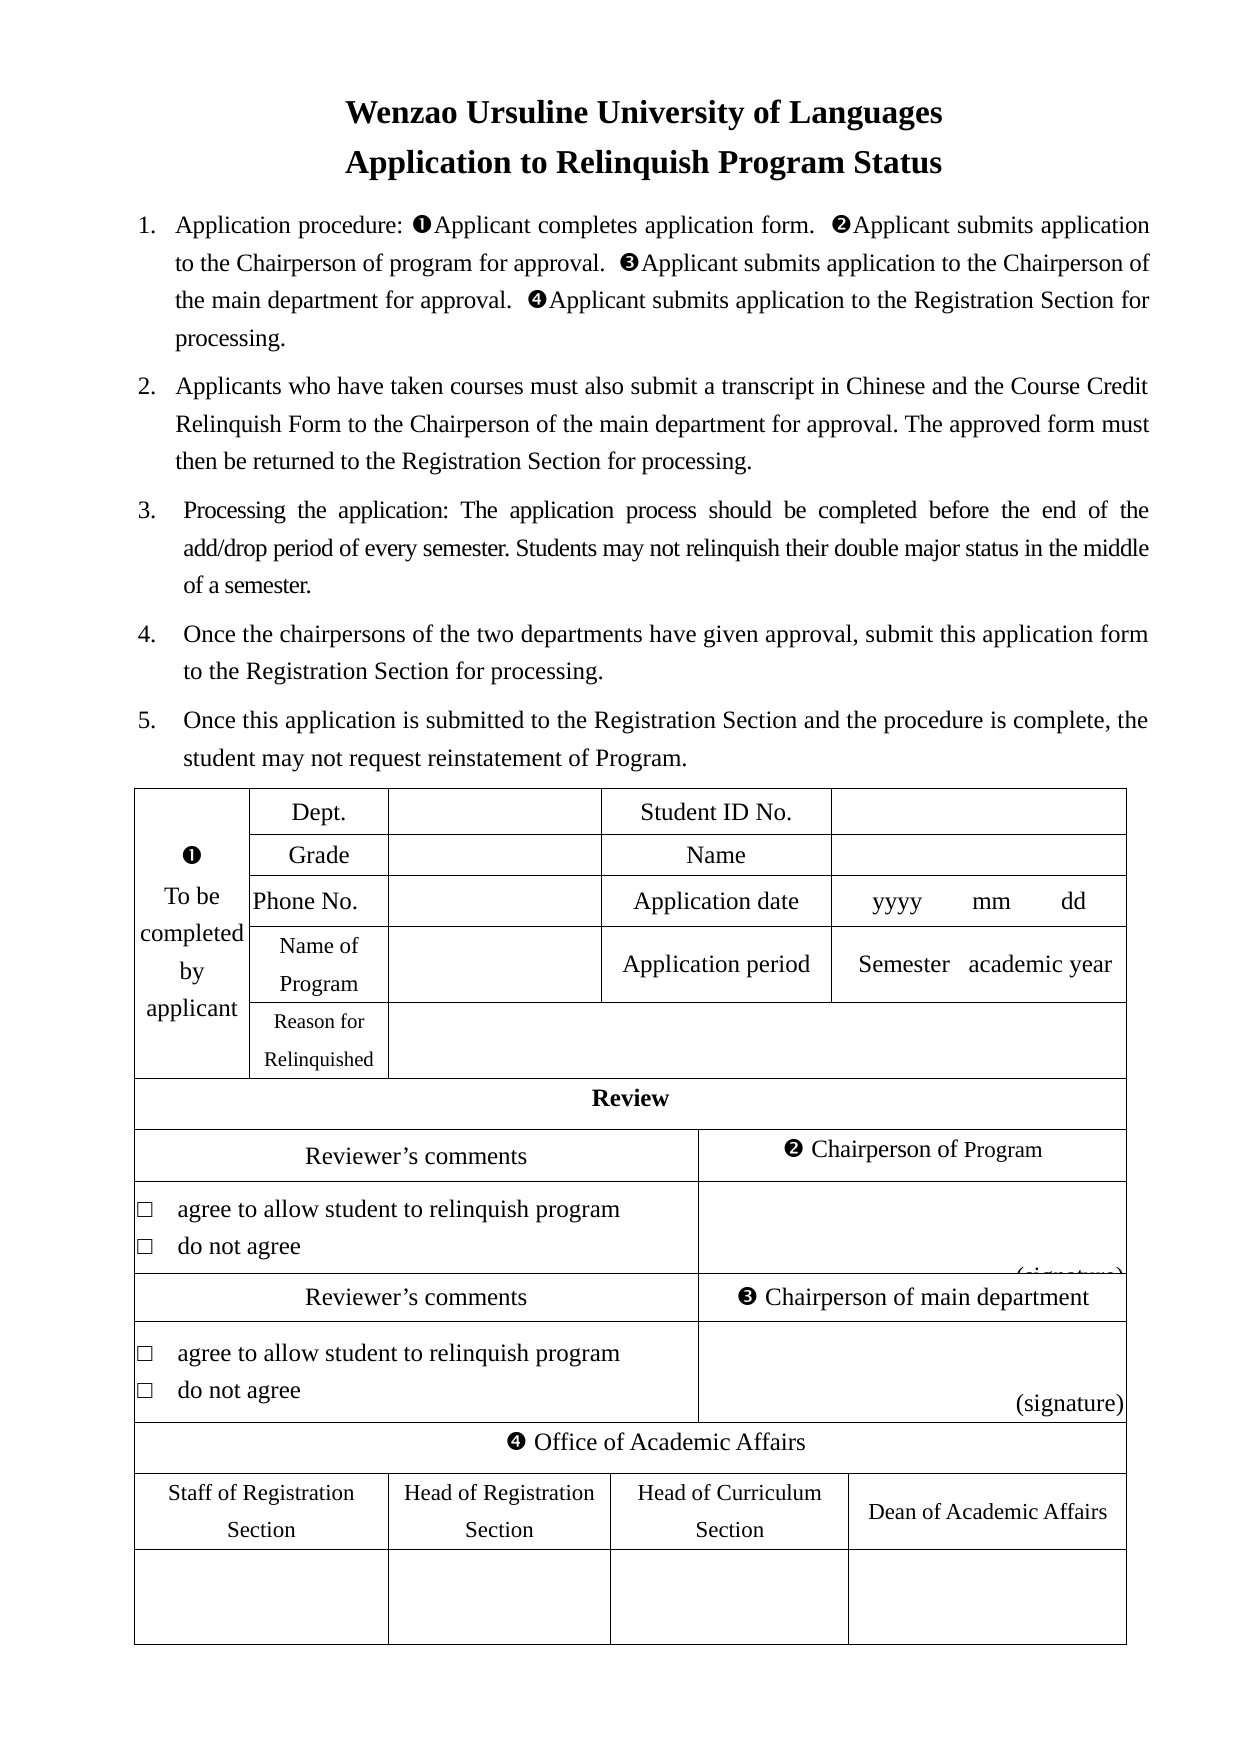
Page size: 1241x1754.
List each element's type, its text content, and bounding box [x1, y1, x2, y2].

list Processing the application: The application process should be completed before the end of the add/drop period of every semester. Students may not relinquish their double major status in the middle of a semester. [138, 491, 1150, 604]
table_cell Reviewer’s comments [135, 1130, 698, 1181]
table_cell [611, 1550, 848, 1644]
table_cell (signature) [699, 1182, 1126, 1272]
table_cell Name of Program [250, 927, 388, 1002]
table_cell  Office of Academic Affairs [135, 1423, 1126, 1473]
table_header Student ID No. [602, 789, 831, 834]
table_cell yyyy mm dd [832, 876, 1126, 926]
table_cell [135, 1550, 388, 1644]
table_header  To be completed by applicant [135, 789, 249, 1078]
text Wenzao Ursuline University of Languages [138, 94, 1150, 131]
table_cell Review [135, 1079, 1126, 1129]
table_cell Reason for Relinquished [250, 1003, 388, 1078]
table_cell Grade [250, 835, 388, 875]
table_cell Application period [602, 927, 831, 1002]
table_cell [389, 876, 601, 926]
table_cell Staff of Registration Section [135, 1474, 388, 1549]
list Once the chairpersons of the two departments have given approval, submit this application form to the Registration Section for processing. [138, 615, 1150, 690]
table_cell Name [602, 835, 831, 875]
table_cell □ agree to allow student to relinquish program □ do not agree [135, 1182, 698, 1272]
list Application procedure: Applicant completes application form. Applicant submits application to the Chairperson of program for approval. Applicant submits application to the Chairperson of the main department for approval. Applicant submits application to the Registration Section for processing. [138, 206, 1150, 356]
table_cell [832, 835, 1126, 875]
table_cell [389, 927, 601, 1002]
table_cell Semester academic year [832, 927, 1126, 1002]
table_cell Reviewer’s comments [135, 1274, 698, 1321]
table_cell [389, 1550, 610, 1644]
table_cell Dean of Academic Affairs [849, 1474, 1126, 1549]
table_cell  Chairperson of Program [699, 1130, 1126, 1181]
table_cell Phone No. [250, 876, 388, 926]
table_header [389, 789, 601, 834]
table_cell □ agree to allow student to relinquish program □ do not agree [135, 1322, 698, 1422]
table_cell Application date [602, 876, 831, 926]
table_cell [849, 1550, 1126, 1644]
table_cell (signature) [699, 1322, 1126, 1422]
text Application to Relinquish Program Status [138, 144, 1150, 181]
table_header Dept. [250, 789, 388, 834]
table_cell [389, 1003, 1126, 1078]
table_cell Head of Registration Section [389, 1474, 610, 1549]
list Applicants who have taken courses must also submit a transcript in Chinese and the Course Credit Relinquish Form to the Chairperson of the main department for approval. The approved form must then be returned to the Registration Section for processing. [138, 368, 1150, 480]
table_cell  Chairperson of main department [699, 1274, 1126, 1321]
table_cell Head of Curriculum Section [611, 1474, 848, 1549]
list Once this application is submitted to the Registration Section and the procedure is complete, the student may not request reinstatement of Program. [138, 701, 1150, 776]
table_header [832, 789, 1126, 834]
table_cell [389, 835, 601, 875]
